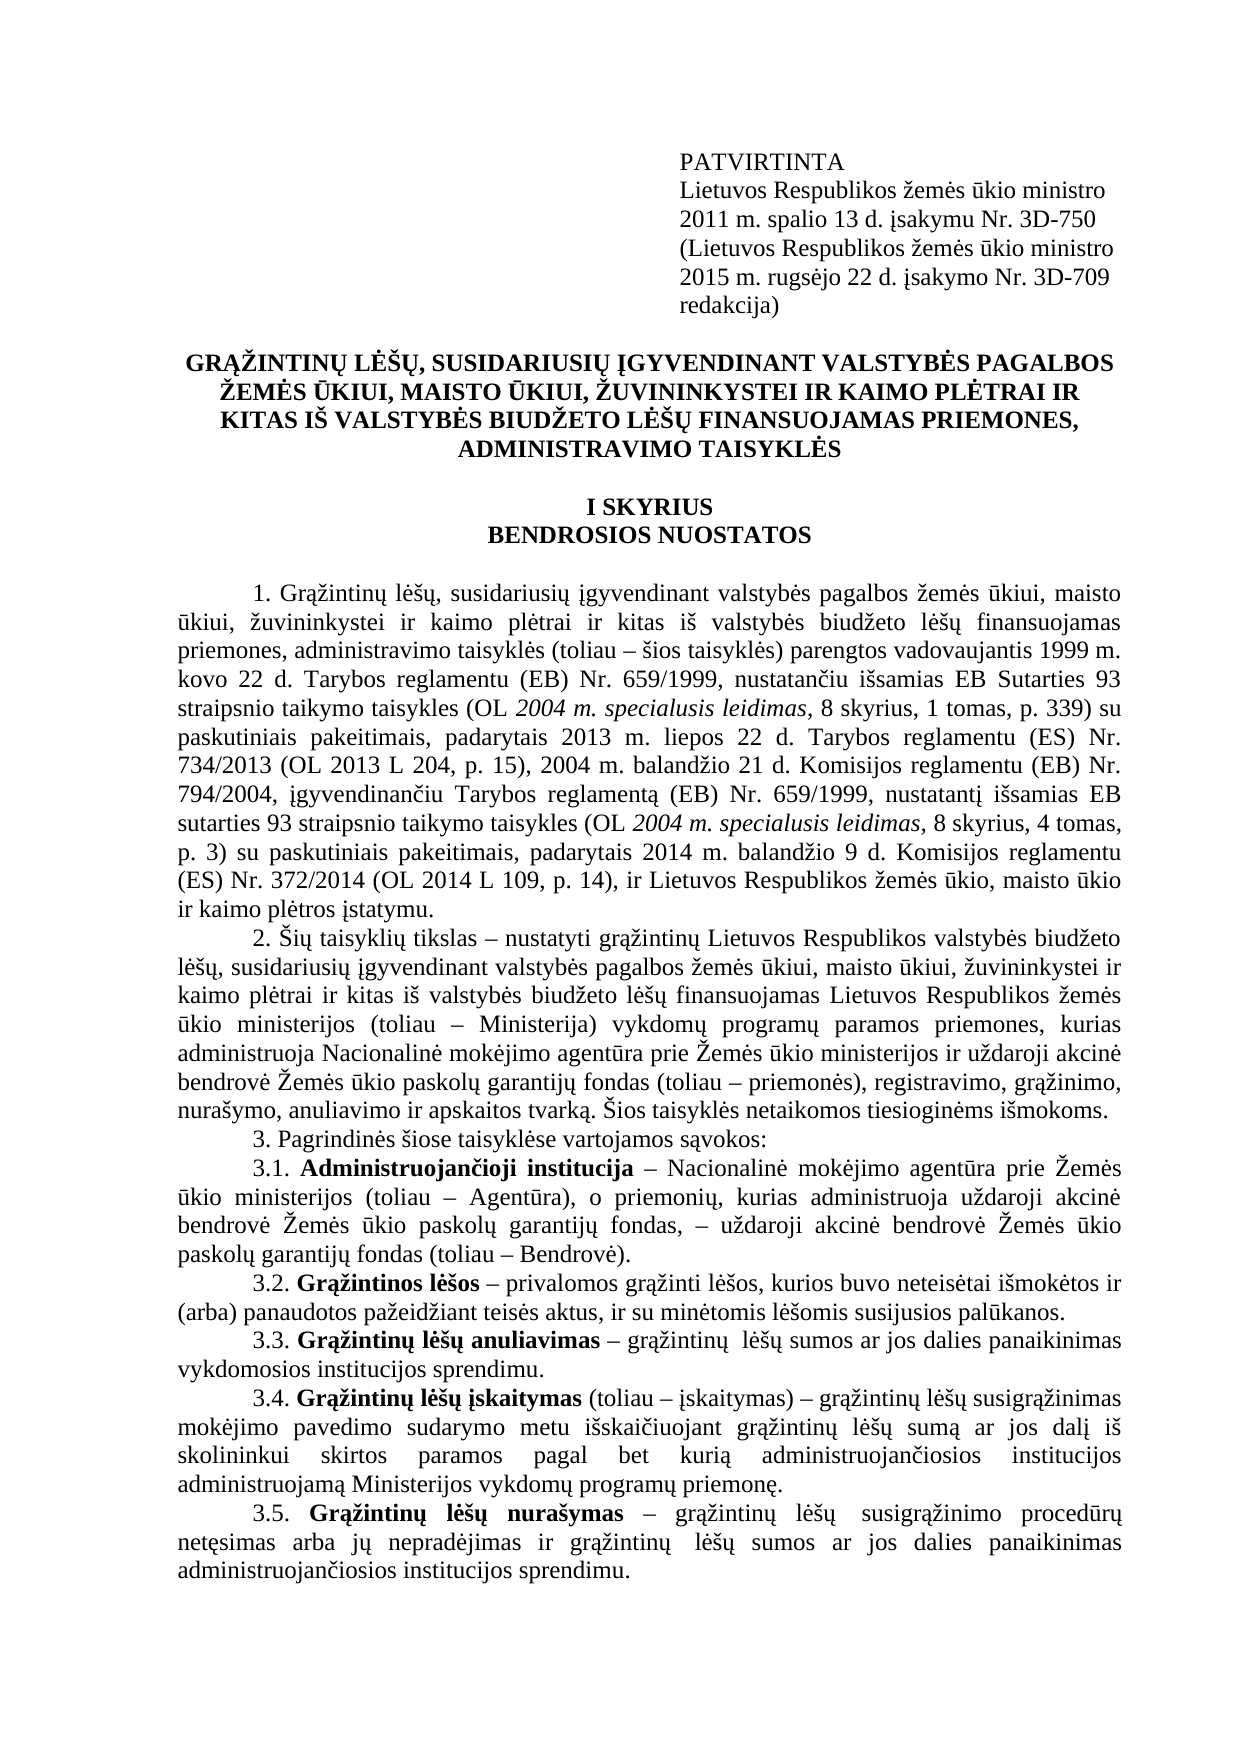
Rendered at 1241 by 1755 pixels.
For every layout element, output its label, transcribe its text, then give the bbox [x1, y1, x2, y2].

text 3.4. Grąžintinų lėšų įskaitymas (toliau – įskaitymas) – grąžintinų lėšų susigrąžinimas mokėjimo pavedimo sudarymo metu išskaičiuojant grąžintinų lėšų sumą ar jos dalį iš skolininkui skirtos paramos pagal bet kurią administruojančiosios institucijos administruojamą Ministerijos vykdomų programų priemonę. [177, 1383, 1122, 1498]
text Lietuvos Respublikos žemės ūkio ministro [679, 176, 1122, 204]
text 3.2. Grąžintinos lėšos – privalomos grąžinti lėšos, kurios buvo neteisėtai išmokėtos ir (arba) panaudotos pažeidžiant teisės aktus, ir su minėtomis lėšomis susijusios palūkanos. [177, 1268, 1122, 1326]
text redakcija) [679, 291, 1122, 319]
text 2011 m. spalio 13 d. įsakymu Nr. 3D-750 [679, 204, 1122, 233]
text BENDROSIOS NUOSTATOS [177, 521, 1122, 549]
text 3.3. Grąžintinų lėšų anuliavimas – grąžintinų lėšų sumos ar jos dalies panaikinimas vykdomosios institucijos sprendimu. [177, 1326, 1122, 1383]
text GRĄŽINTINŲ LĖŠŲ, SUSIDARIUSIŲ ĮGYVENDINANT VALSTYBĖS PAGALBOS ŽEMĖS ŪKIUI, MAISTO ŪKIUI, ŽUVININKYSTEI IR KAIMO PLĖTRAI IR KITAS IŠ VALSTYBĖS BIUDŽETO LĖŠŲ FINANSUOJAMAS PRIEMONES, ADMINISTRAVIMO TAISYKLĖS [177, 348, 1122, 463]
text PATVIRTINTA [679, 147, 1122, 176]
text 3.1. Administruojančioji institucija – Nacionalinė mokėjimo agentūra prie Žemės ūkio ministerijos (toliau – Agentūra), o priemonių, kurias administruoja uždaroji akcinė bendrovė Žemės ūkio paskolų garantijų fondas, – uždaroji akcinė bendrovė Žemės ūkio paskolų garantijų fondas (toliau – Bendrovė). [177, 1153, 1122, 1268]
text 1. Grąžintinų lėšų, susidariusių įgyvendinant valstybės pagalbos žemės ūkiui, maisto ūkiui, žuvininkystei ir kaimo plėtrai ir kitas iš valstybės biudžeto lėšų finansuojamas priemones, administravimo taisyklės (toliau – šios taisyklės) parengtos vadovaujantis 1999 m. kovo 22 d. Tarybos reglamentu (EB) Nr. 659/1999, nustatančiu išsamias EB Sutarties 93 straipsnio taikymo taisykles (OL 2004 m. specialusis leidimas, 8 skyrius, 1 tomas, p. 339) su paskutiniais pakeitimais, padarytais 2013 m. liepos 22 d. Tarybos reglamentu (ES) Nr. 734/2013 (OL 2013 L 204, p. 15), 2004 m. balandžio 21 d. Komisijos reglamentu (EB) Nr. 794/2004, įgyvendinančiu Tarybos reglamentą (EB) Nr. 659/1999, nustatantį išsamias EB sutarties 93 straipsnio taikymo taisykles (OL 2004 m. specialusis leidimas, 8 skyrius, 4 tomas, p. 3) su paskutiniais pakeitimais, padarytais 2014 m. balandžio 9 d. Komisijos reglamentu (ES) Nr. 372/2014 (OL 2014 L 109, p. 14), ir Lietuvos Respublikos žemės ūkio, maisto ūkio ir kaimo plėtros įstatymu. [177, 578, 1122, 923]
text 2. Šių taisyklių tikslas – nustatyti grąžintinų Lietuvos Respublikos valstybės biudžeto lėšų, susidariusių įgyvendinant valstybės pagalbos žemės ūkiui, maisto ūkiui, žuvininkystei ir kaimo plėtrai ir kitas iš valstybės biudžeto lėšų finansuojamas Lietuvos Respublikos žemės ūkio ministerijos (toliau – Ministerija) vykdomų programų paramos priemones, kurias administruoja Nacionalinė mokėjimo agentūra prie Žemės ūkio ministerijos ir uždaroji akcinė bendrovė Žemės ūkio paskolų garantijų fondas (toliau – priemonės), registravimo, grąžinimo, nurašymo, anuliavimo ir apskaitos tvarką. Šios taisyklės netaikomos tiesioginėms išmokoms. [177, 923, 1122, 1124]
text 3. Pagrindinės šiose taisyklėse vartojamos sąvokos: [177, 1124, 1122, 1153]
text 3.5. Grąžintinų lėšų nurašymas – grąžintinų lėšų susigrąžinimo procedūrų netęsimas arba jų nepradėjimas ir grąžintinų lėšų sumos ar jos dalies panaikinimas administruojančiosios institucijos sprendimu. [177, 1498, 1122, 1584]
text 2015 m. rugsėjo 22 d. įsakymo Nr. 3D-709 [679, 262, 1122, 291]
text I SKYRIUS [177, 492, 1122, 521]
text (Lietuvos Respublikos žemės ūkio ministro [679, 233, 1122, 262]
